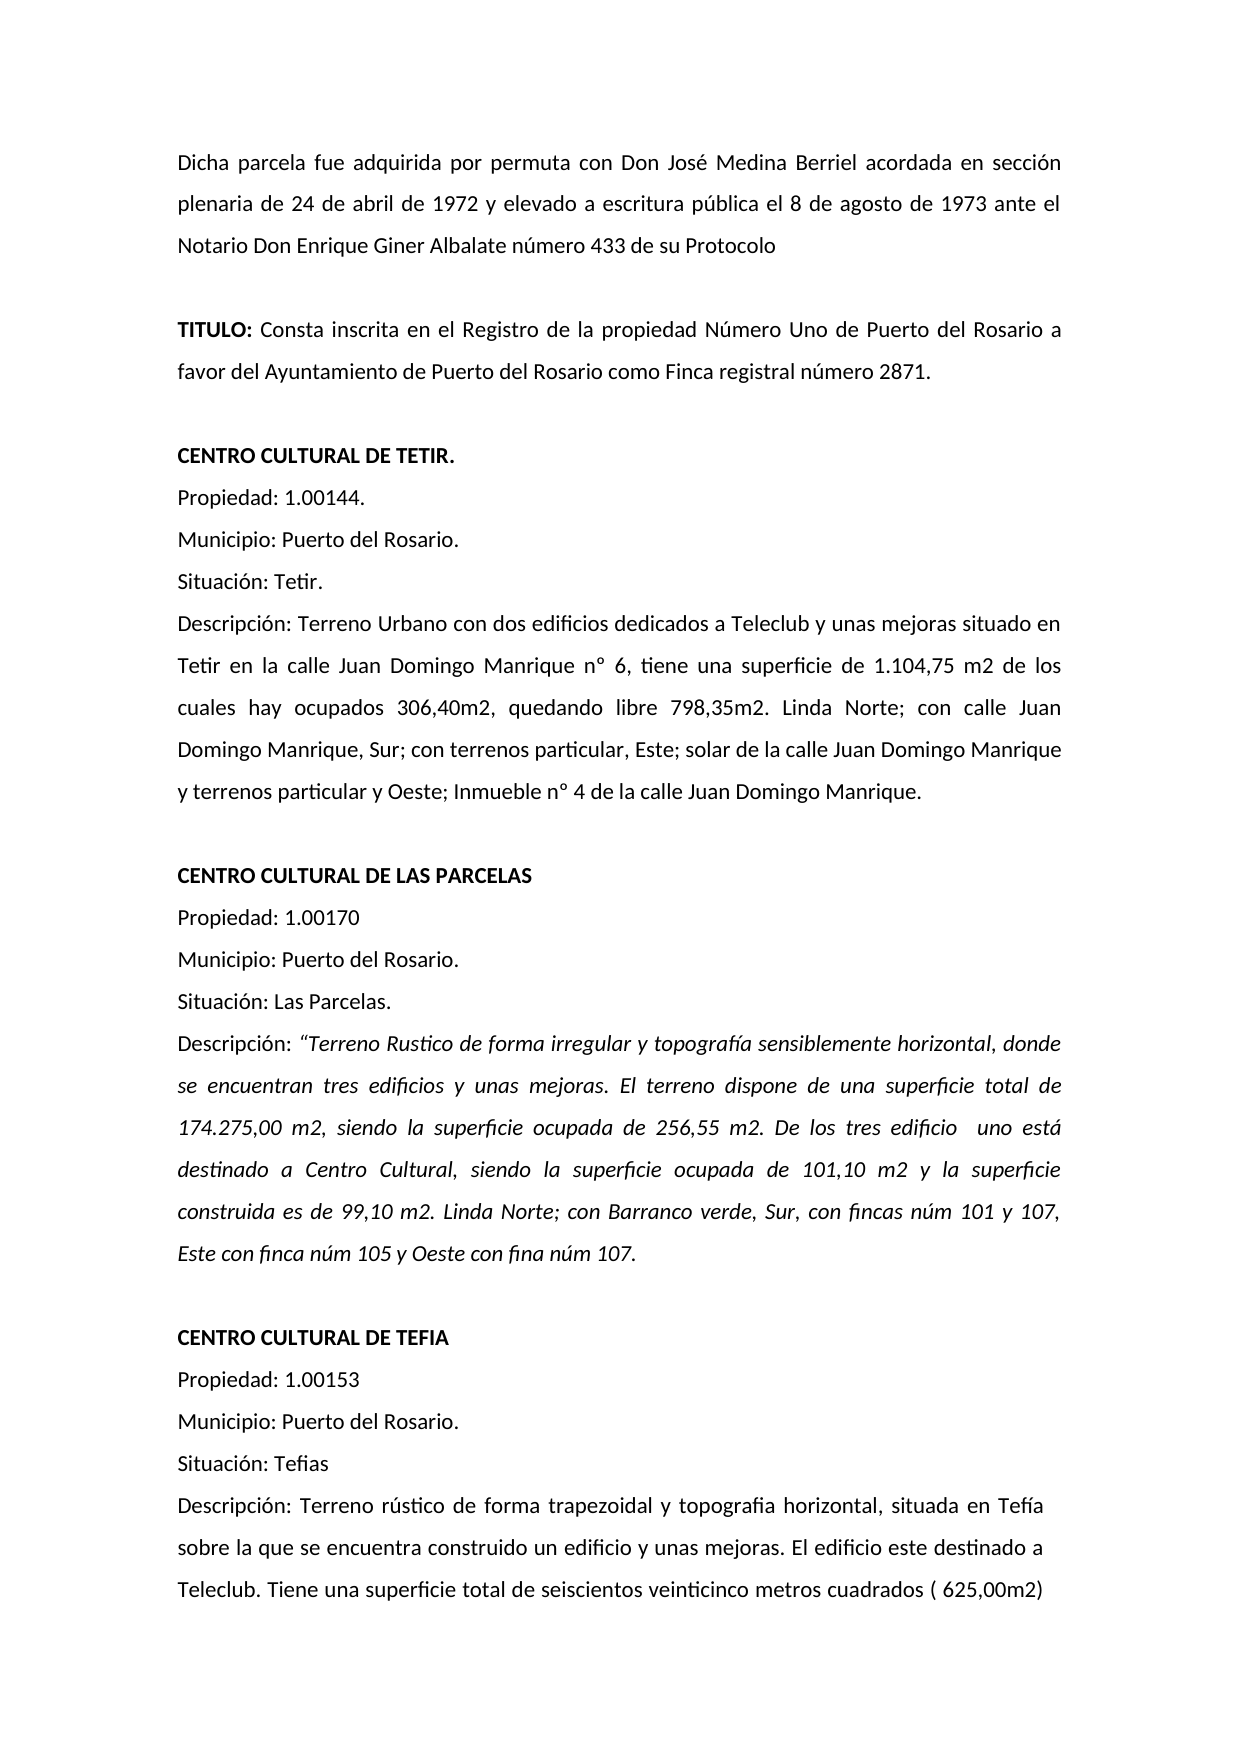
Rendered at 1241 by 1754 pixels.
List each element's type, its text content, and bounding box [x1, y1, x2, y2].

text Situación: Las Parcelas. [177, 987, 1063, 1015]
text Descripción: Terreno Urbano con dos edificios dedicados a Teleclub y unas mejoras situado en Tetir en la calle Juan Domingo Manrique nº 6, tiene una superficie de 1.104,75 m2 de los cuales hay ocupados 306,40m2, quedando libre 798,35m2. Linda Norte; con calle Juan Domingo Manrique, Sur; con terrenos particular, Este; solar de la calle Juan Domingo Manrique y terrenos particular y Oeste; Inmueble nº 4 de la calle Juan Domingo Manrique. [177, 609, 1063, 805]
text CENTRO CULTURAL DE LAS PARCELAS [177, 861, 1063, 889]
text Propiedad: 1.00153 [177, 1365, 1063, 1393]
text Situación: Tefias [177, 1449, 1063, 1477]
text Dicha parcela fue adquirida por permuta con Don José Medina Berriel acordada en sección plenaria de 24 de abril de 1972 y elevado a escritura pública el 8 de agosto de 1973 ante el Notario Don Enrique Giner Albalate número 433 de su Protocolo [177, 148, 1063, 259]
text Descripción: “Terreno Rustico de forma irregular y topografía sensiblemente horizontal, donde se encuentran tres edificios y unas mejoras. El terreno dispone de una superficie total de 174.275,00 m2, siendo la superficie ocupada de 256,55 m2. De los tres edificio uno está destinado a Centro Cultural, siendo la superficie ocupada de 101,10 m2 y la superficie construida es de 99,10 m2. Linda Norte; con Barranco verde, Sur, con fincas núm 101 y 107, Este con finca núm 105 y Oeste con fina núm 107. [177, 1029, 1063, 1267]
text Municipio: Puerto del Rosario. [177, 945, 1063, 973]
text Propiedad: 1.00144. [177, 483, 1063, 511]
text CENTRO CULTURAL DE TETIR. [177, 441, 1063, 469]
text Municipio: Puerto del Rosario. [177, 525, 1063, 553]
text TITULO: Consta inscrita en el Registro de la propiedad Número Uno de Puerto del Rosario a favor del Ayuntamiento de Puerto del Rosario como Finca registral número 2871. [177, 316, 1063, 386]
text Descripción: Terreno rústico de forma trapezoidal y topografia horizontal, situada en Tefía sobre la que se encuentra construido un edificio y unas mejoras. El edificio este destinado a Teleclub. Tiene una superficie total de seiscientos veinticinco metros cuadrados ( 625,00m2) [177, 1491, 1045, 1603]
text Propiedad: 1.00170 [177, 903, 1063, 931]
text CENTRO CULTURAL DE TEFIA [177, 1323, 1063, 1351]
text Municipio: Puerto del Rosario. [177, 1407, 1063, 1435]
text Situación: Tetir. [177, 567, 1063, 595]
